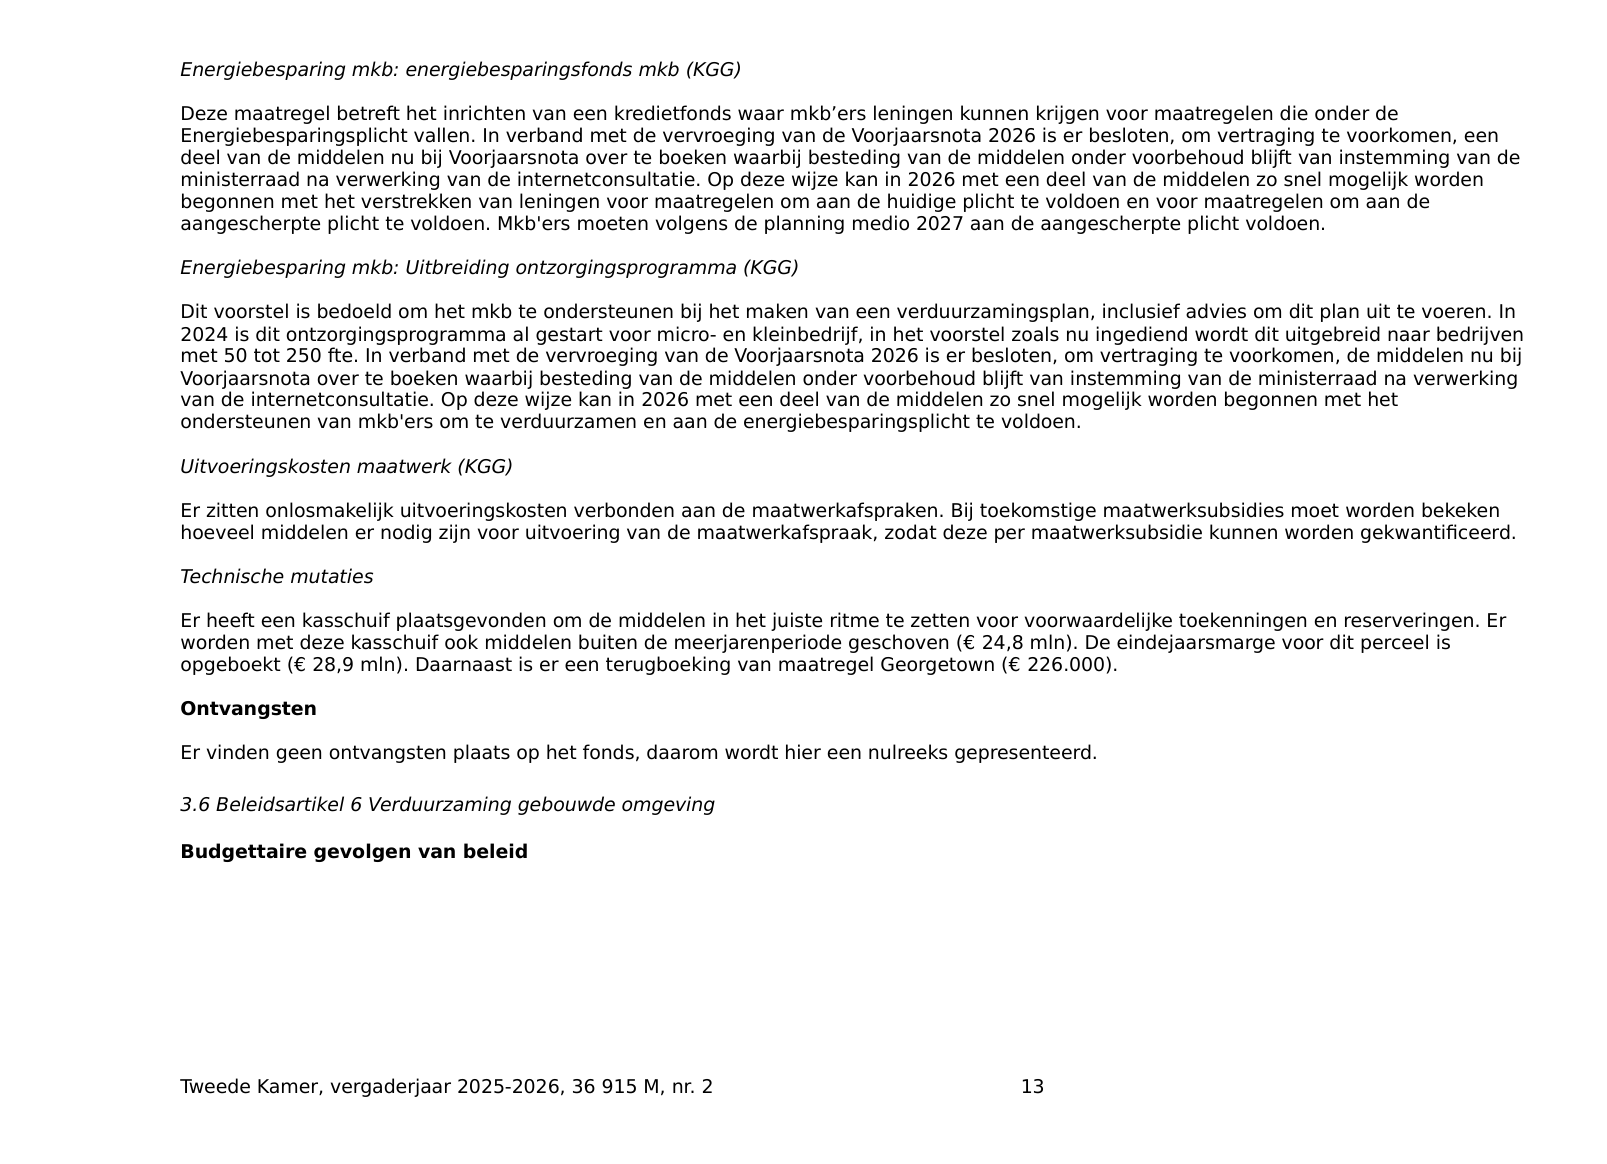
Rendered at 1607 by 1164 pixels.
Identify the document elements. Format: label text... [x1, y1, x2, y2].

subtitle Energiebesparing mkb: energiebesparingsfonds mkb (KGG) [180, 59, 1529, 81]
subtitle Budgettaire gevolgen van beleid [180, 841, 1529, 863]
text Er heeft een kasschuif plaatsgevonden om de middelen in het juiste ritme te zetten voor voorwaardelijke toekenningen en reserveringen. Er worden met deze kasschuif ook middelen buiten de meerjarenperiode geschoven (€ 24,8 mln). De eindejaarsmarge voor dit perceel is opgeboekt (€ 28,9 mln). Daarnaast is er een terugboeking van maatregel Georgetown (€ 226.000). [180, 610, 1529, 676]
subtitle Ontvangsten [180, 698, 1529, 720]
subtitle Technische mutaties [180, 566, 1529, 588]
subtitle 3.6 Beleidsartikel 6 Verduurzaming gebouwde omgeving [180, 794, 1529, 816]
text Er zitten onlosmakelijk uitvoeringskosten verbonden aan de maatwerkafspraken. Bij toekomstige maatwerksubsidies moet worden bekeken hoeveel middelen er nodig zijn voor uitvoering van de maatwerkafspraak, zodat deze per maatwerksubsidie kunnen worden gekwantificeerd. [180, 500, 1529, 544]
text Dit voorstel is bedoeld om het mkb te ondersteunen bij het maken van een verduurzamingsplan, inclusief advies om dit plan uit te voeren. In 2024 is dit ontzorgingsprogramma al gestart voor micro- en kleinbedrijf, in het voorstel zoals nu ingediend wordt dit uitgebreid naar bedrijven met 50 tot 250 fte. In verband met de vervroeging van de Voorjaarsnota 2026 is er besloten, om vertraging te voorkomen, de middelen nu bij Voorjaarsnota over te boeken waarbij besteding van de middelen onder voorbehoud blijft van instemming van de ministerraad na verwerking van de internetconsultatie. Op deze wijze kan in 2026 met een deel van de middelen zo snel mogelijk worden begonnen met het ondersteunen van mkb'ers om te verduurzamen en aan de energiebesparingsplicht te voldoen. [180, 301, 1529, 433]
subtitle Energiebesparing mkb: Uitbreiding ontzorgingsprogramma (KGG) [180, 257, 1529, 279]
text Er vinden geen ontvangsten plaats op het fonds, daarom wordt hier een nulreeks gepresenteerd. [180, 742, 1529, 764]
text Deze maatregel betreft het inrichten van een kredietfonds waar mkb’ers leningen kunnen krijgen voor maatregelen die onder de Energiebesparingsplicht vallen. In verband met de vervroeging van de Voorjaarsnota 2026 is er besloten, om vertraging te voorkomen, een deel van de middelen nu bij Voorjaarsnota over te boeken waarbij besteding van de middelen onder voorbehoud blijft van instemming van de ministerraad na verwerking van de internetconsultatie. Op deze wijze kan in 2026 met een deel van de middelen zo snel mogelijk worden begonnen met het verstrekken van leningen voor maatregelen om aan de huidige plicht te voldoen en voor maatregelen om aan de aangescherpte plicht te voldoen. Mkb'ers moeten volgens de planning medio 2027 aan de aangescherpte plicht voldoen. [180, 103, 1529, 235]
subtitle Uitvoeringskosten maatwerk (KGG) [180, 456, 1529, 477]
